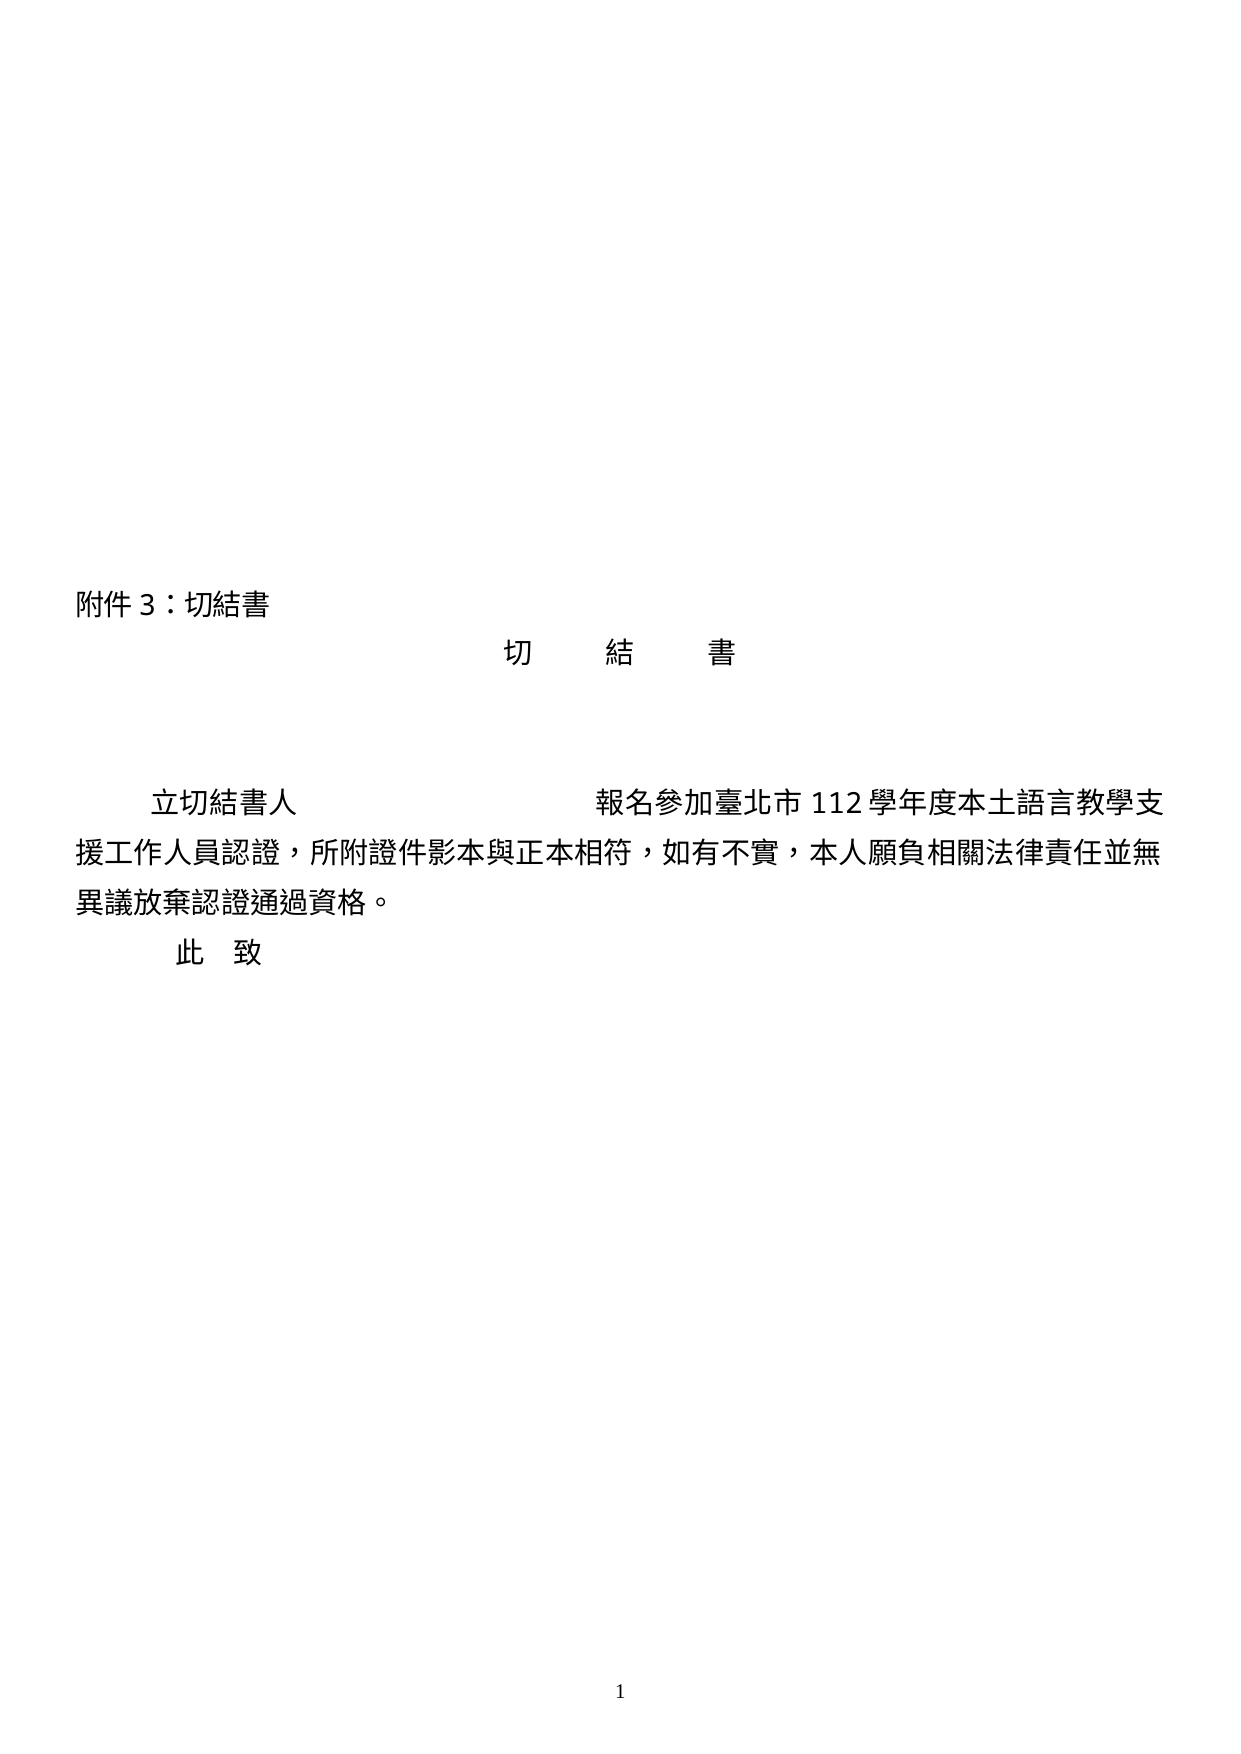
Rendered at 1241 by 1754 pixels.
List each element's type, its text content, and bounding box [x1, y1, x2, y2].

text 此 致 [175, 923, 1165, 973]
text 附件3：切結書 [75, 582, 1165, 623]
text 立切結書人 報名參加臺北市112學年度本土語言教學支援工作人員認證，所附證件影本與正本相符，如有不實，本人願負相關法律責任並無異議放棄認證通過資格。 [75, 773, 1165, 923]
text 切 結 書 [75, 623, 1165, 673]
